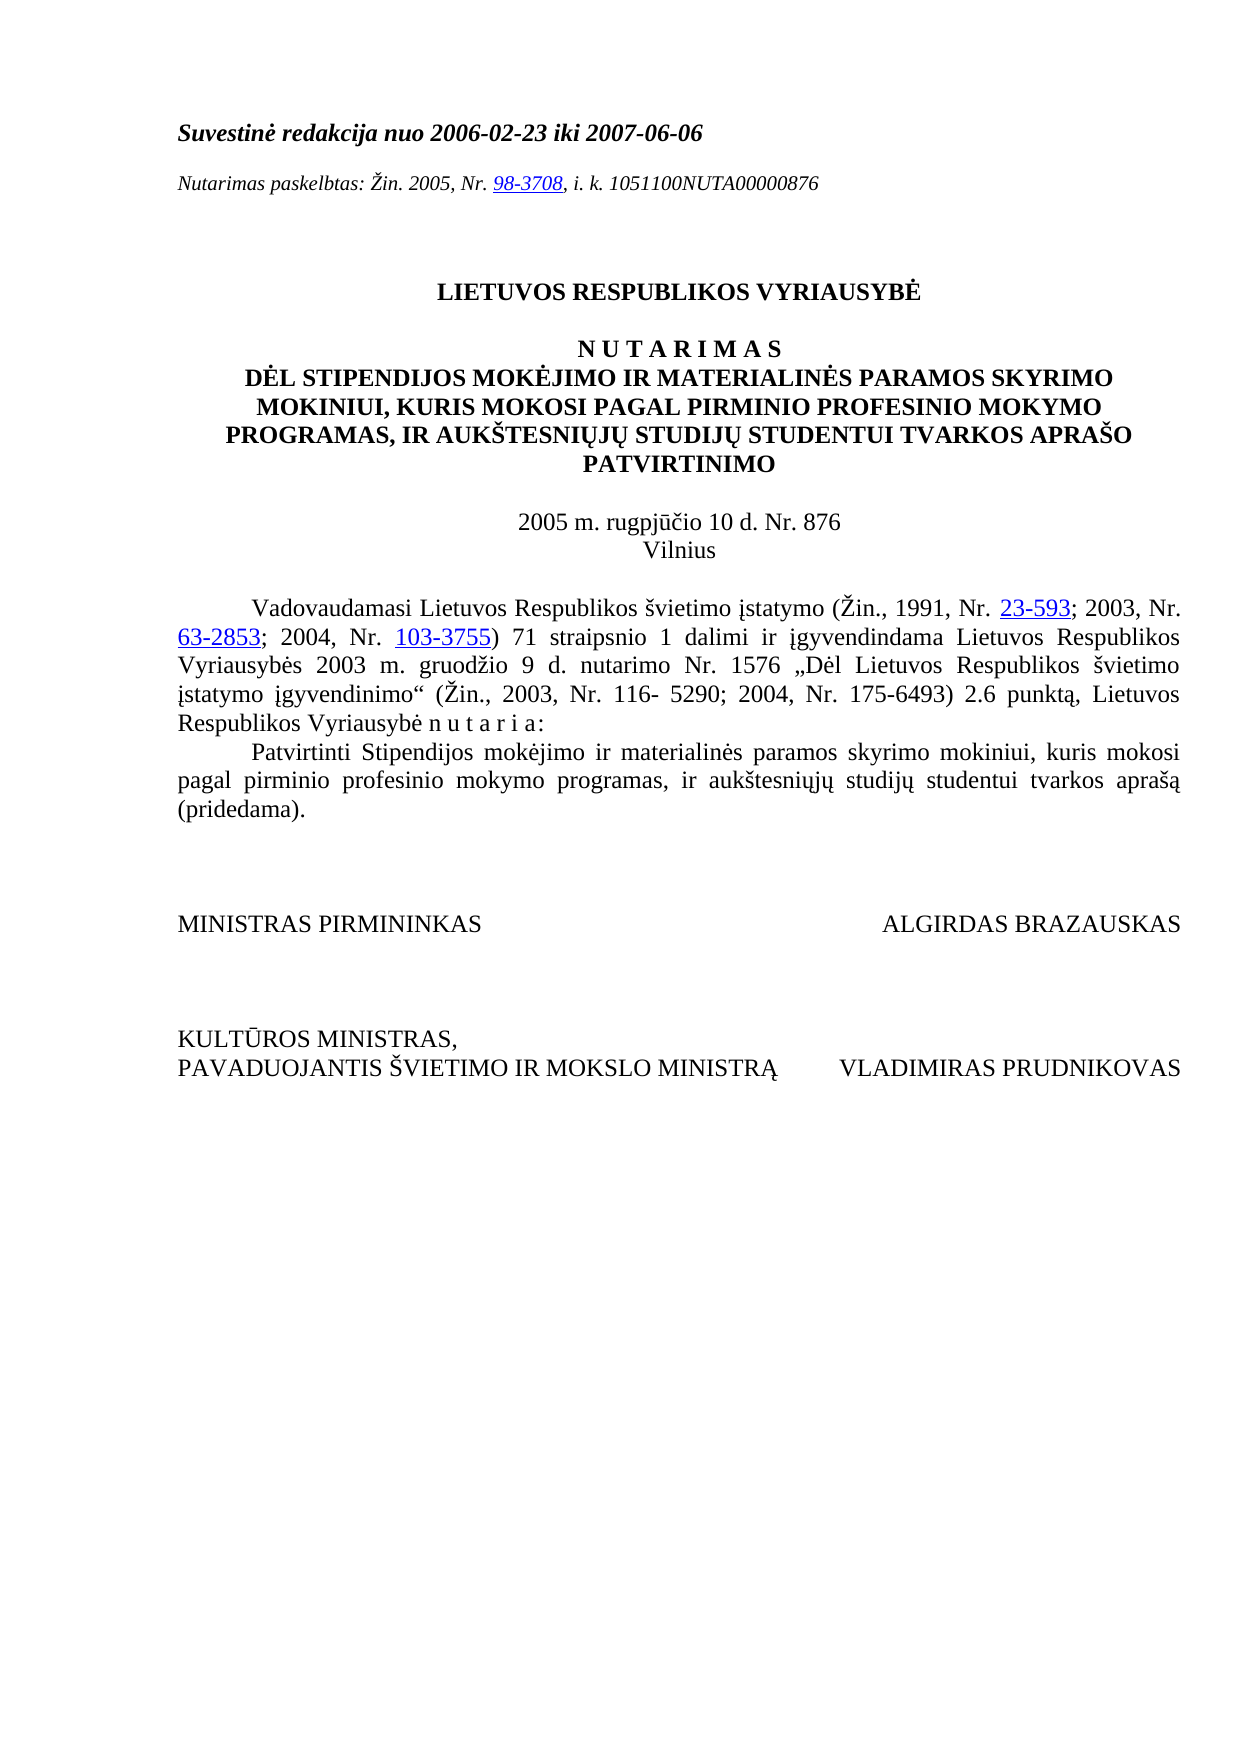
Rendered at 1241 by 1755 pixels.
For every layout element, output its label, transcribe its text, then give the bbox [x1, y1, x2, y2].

text Suvestinė redakcija nuo 2006-02-23 iki 2007-06-06 [177, 118, 1181, 147]
text Vilnius [177, 535, 1181, 564]
text N U T A R I M A S [177, 334, 1181, 363]
text KULTŪROS MINISTRAS, [177, 1024, 1181, 1053]
text 2005 m. rugpjūčio 10 d. Nr. 876 [177, 507, 1181, 535]
text Vadovaudamasi Lietuvos Respublikos švietimo įstatymo (Žin., 1991, Nr. 23-593; 2003, Nr. 63-2853; 2004, Nr. 103-3755) 71 straipsnio 1 dalimi ir įgyvendindama Lietuvos Respublikos Vyriausybės 2003 m. gruodžio 9 d. nutarimo Nr. 1576 „Dėl Lietuvos Respublikos švietimo įstatymo įgyvendinimo“ (Žin., 2003, Nr. 116- 5290; 2004, Nr. 175-6493) 2.6 punktą, Lietuvos Respublikos Vyriausybė nutaria: [177, 593, 1181, 737]
text DĖL STIPENDIJOS MOKĖJIMO IR MATERIALINĖS PARAMOS SKYRIMO MOKINIUI, KURIS MOKOSI PAGAL PIRMINIO PROFESINIO MOKYMO PROGRAMAS, IR AUKŠTESNIŲJŲ STUDIJŲ STUDENTUI TVARKOS APRAŠO PATVIRTINIMO [177, 363, 1181, 478]
text Patvirtinti Stipendijos mokėjimo ir materialinės paramos skyrimo mokiniui, kuris mokosi pagal pirminio profesinio mokymo programas, ir aukštesniųjų studijų studentui tvarkos aprašą (pridedama). [177, 737, 1181, 823]
text PAVADUOJANTIS ŠVIETIMO IR MOKSLO MINISTRĄ VLADIMIRAS PRUDNIKOVAS [177, 1053, 1181, 1082]
text MINISTRAS PIRMININKAS ALGIRDAS BRAZAUSKAS [177, 909, 1181, 938]
text LIETUVOS RESPUBLIKOS VYRIAUSYBĖ [177, 277, 1181, 305]
text Nutarimas paskelbtas: Žin. 2005, Nr. 98-3708, i. k. 1051100NUTA00000876 [177, 171, 1181, 195]
